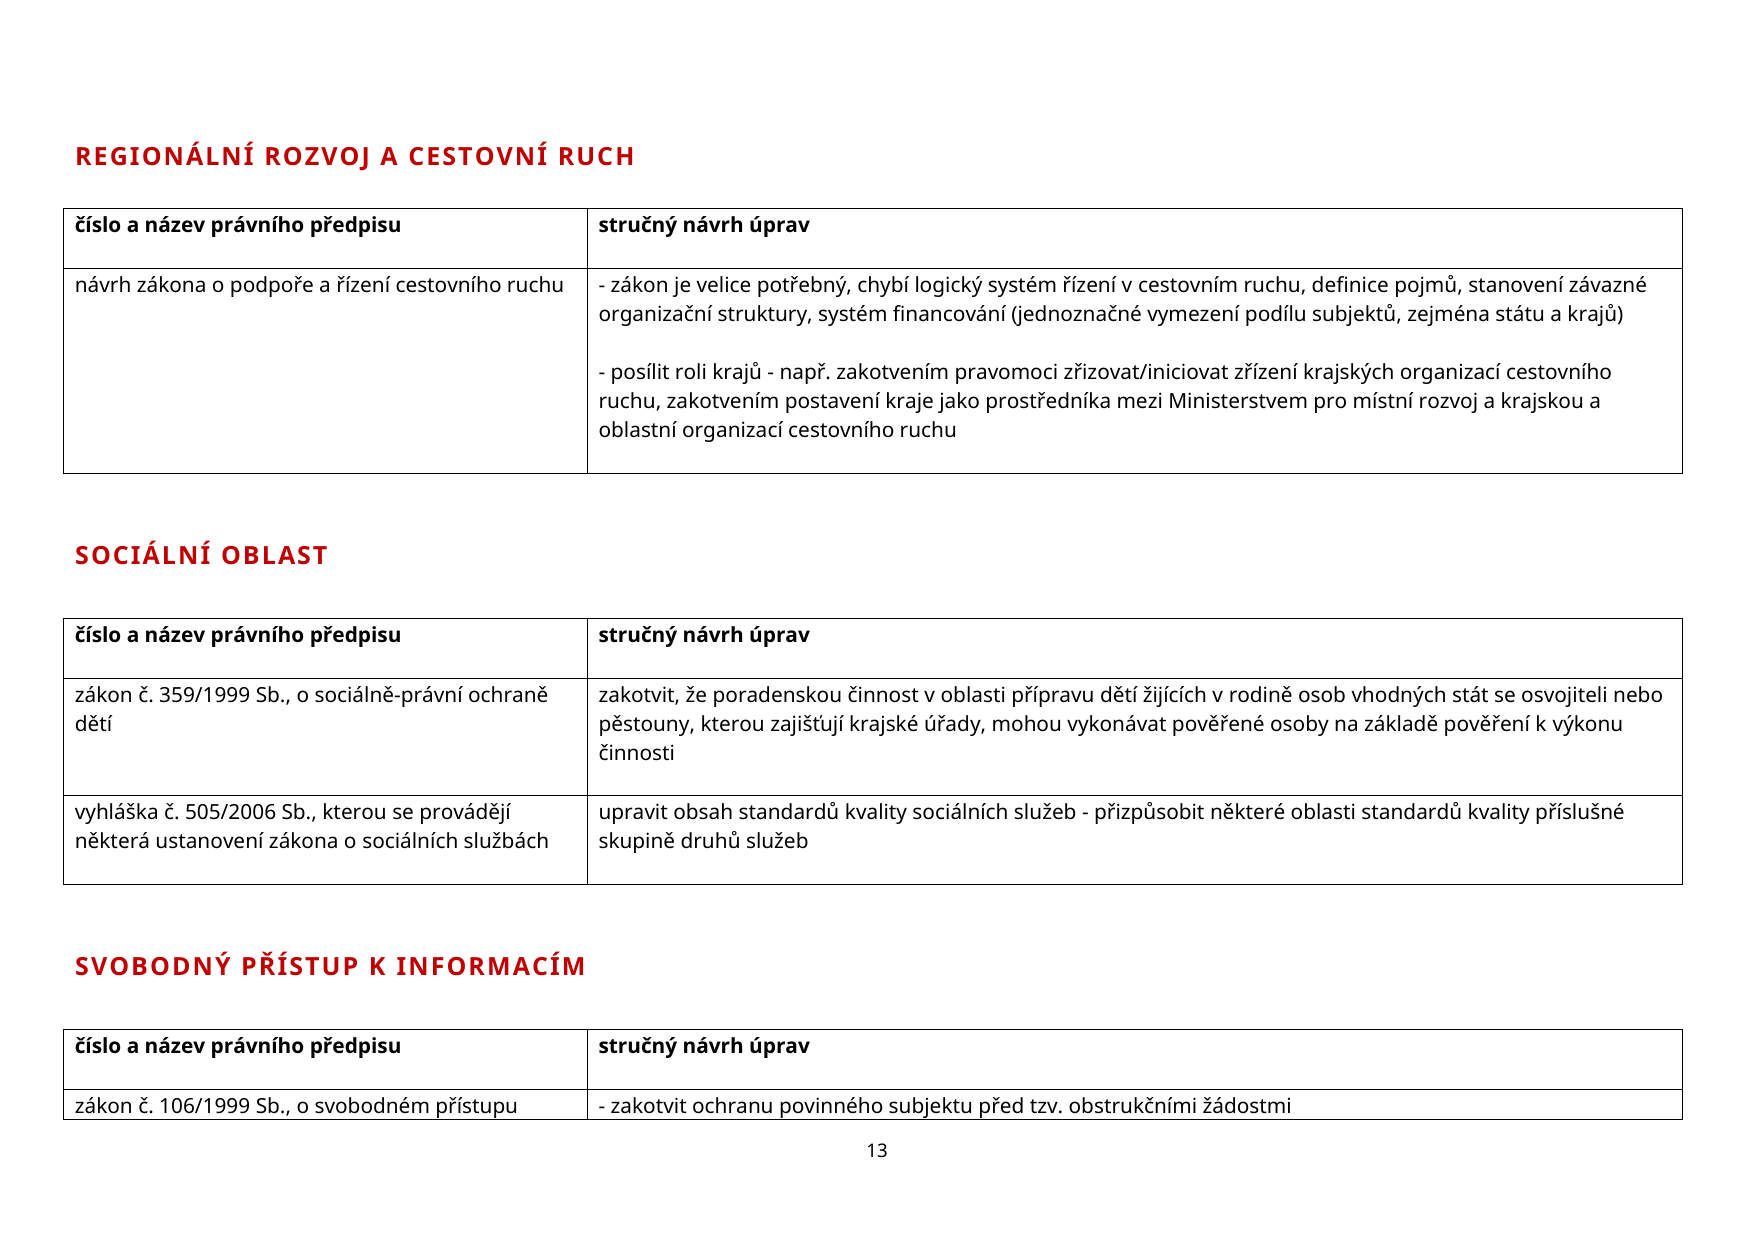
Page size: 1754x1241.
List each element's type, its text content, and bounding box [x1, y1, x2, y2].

table_cell zákon č. 359/1999 Sb., o sociálně-právní ochraně dětí [64, 679, 587, 795]
table_header stručný návrh úprav [588, 619, 1682, 678]
table_header číslo a název právního předpisu [64, 1030, 587, 1089]
table_cell - zakotvit ochranu povinného subjektu před tzv. obstrukčními žádostmi [588, 1090, 1682, 1119]
table_cell zakotvit, že poradenskou činnost v oblasti přípravu dětí žijících v rodině osob vhodných stát se osvojiteli nebo pěstouny, kterou zajišťují krajské úřady, mohou vykonávat pověřené osoby na základě pověření k výkonu činnosti [588, 679, 1682, 795]
table_header číslo a název právního předpisu [64, 619, 587, 678]
table_header číslo a název právního předpisu [64, 209, 587, 268]
text regionální rozvoj a cestovní ruch [75, 139, 1679, 173]
table_cell - zákon je velice potřebný, chybí logický systém řízení v cestovním ruchu, definice pojmů, stanovení závazné organizační struktury, systém financování (jednoznačné vymezení podílu subjektů, zejména státu a krajů) - posílit roli krajů - např. zakotvením pravomoci zřizovat/iniciovat zřízení krajských organizací cestovního ruchu, zakotvením postavení kraje jako prostředníka mezi Ministerstvem pro místní rozvoj a krajskou a oblastní organizací cestovního ruchu [588, 269, 1682, 473]
text sociální oblast [75, 538, 1679, 572]
text svobodný přístup k informacím [75, 949, 1679, 983]
table_header stručný návrh úprav [588, 209, 1682, 268]
table_cell upravit obsah standardů kvality sociálních služeb - přizpůsobit některé oblasti standardů kvality příslušné skupině druhů služeb [588, 796, 1682, 884]
table_header stručný návrh úprav [588, 1030, 1682, 1089]
table_cell zákon č. 106/1999 Sb., o svobodném přístupu [64, 1090, 587, 1119]
table_cell návrh zákona o podpoře a řízení cestovního ruchu [64, 269, 587, 473]
table_cell vyhláška č. 505/2006 Sb., kterou se provádějí některá ustanovení zákona o sociálních službách [64, 796, 587, 884]
